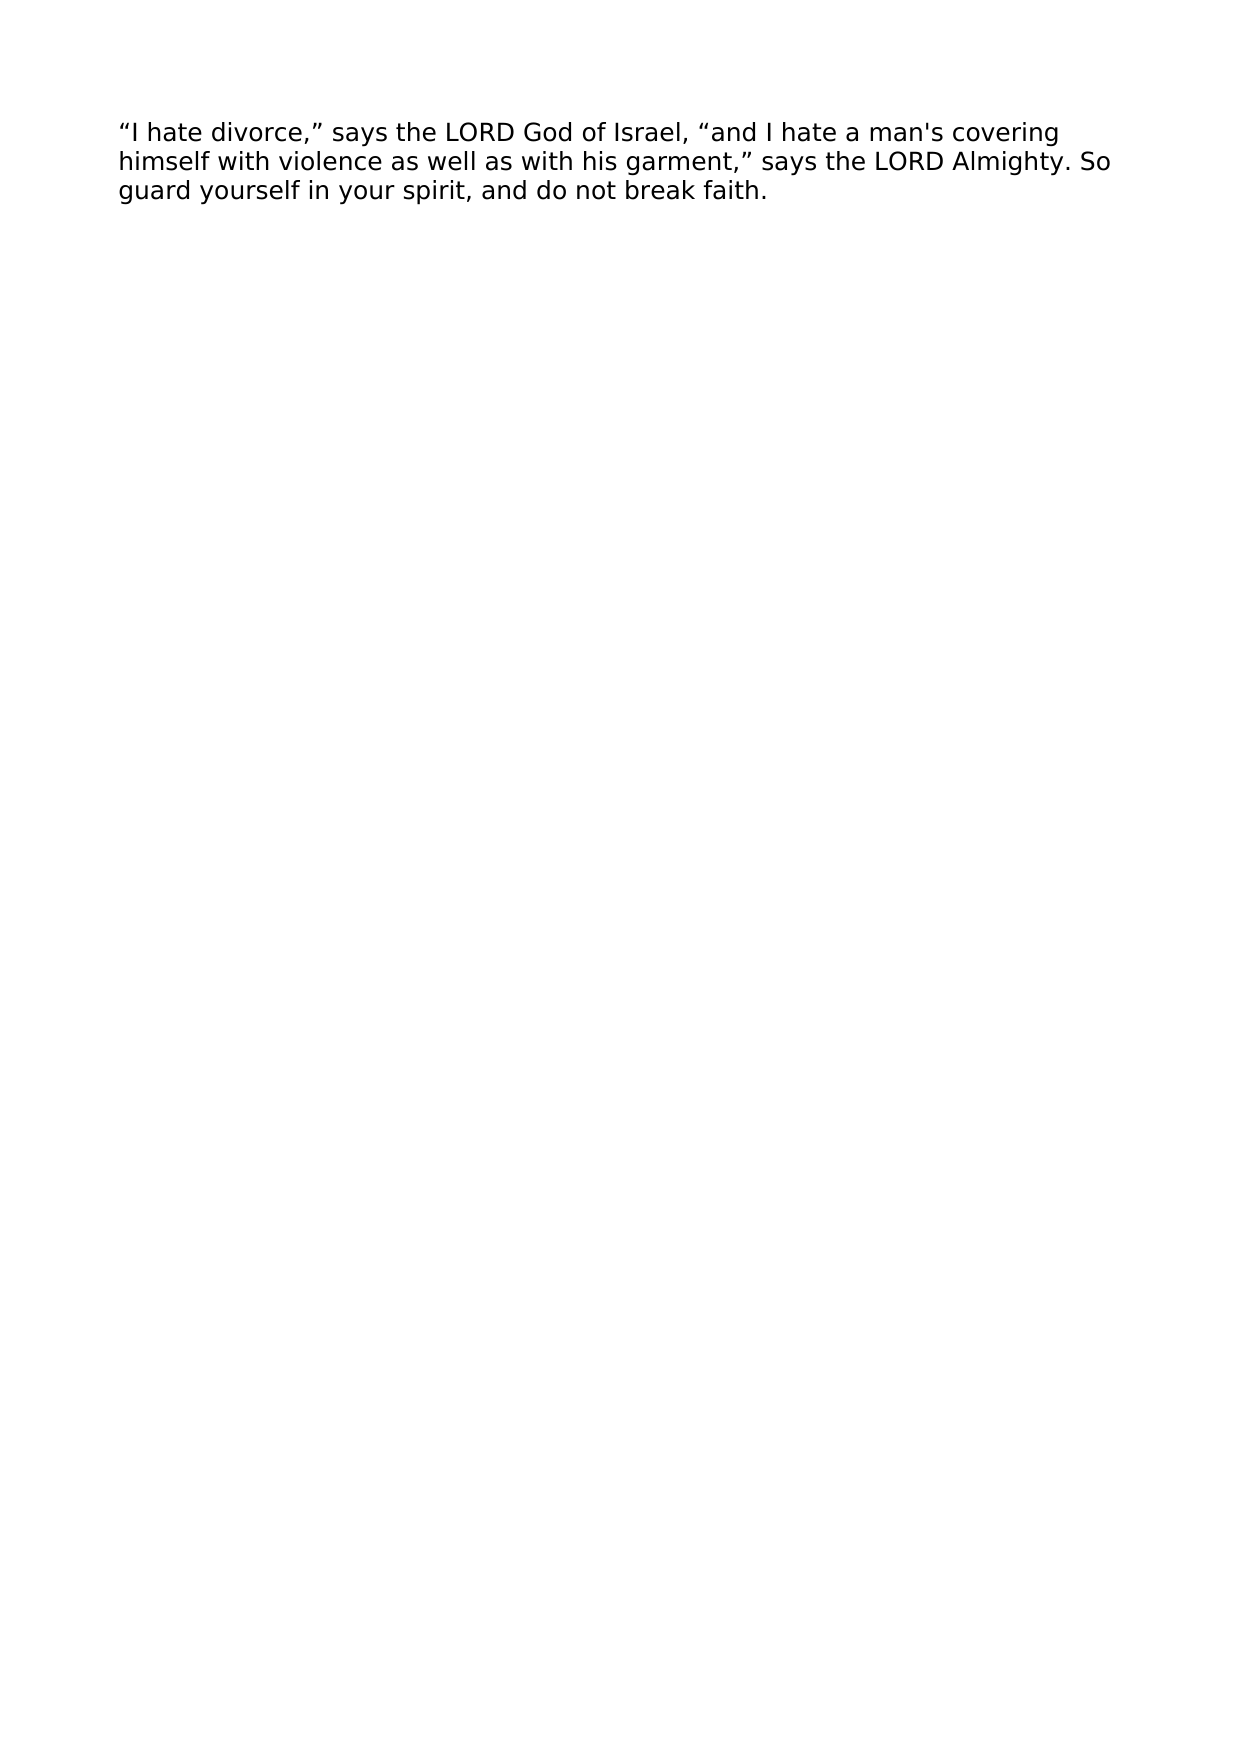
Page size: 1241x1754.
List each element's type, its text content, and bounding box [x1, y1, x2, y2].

text “I hate divorce,” says the LORD God of Israel, “and I hate a man's covering himself with violence as well as with his garment,” says the LORD Almighty. So guard yourself in your spirit, and do not break faith. [118, 118, 1122, 206]
